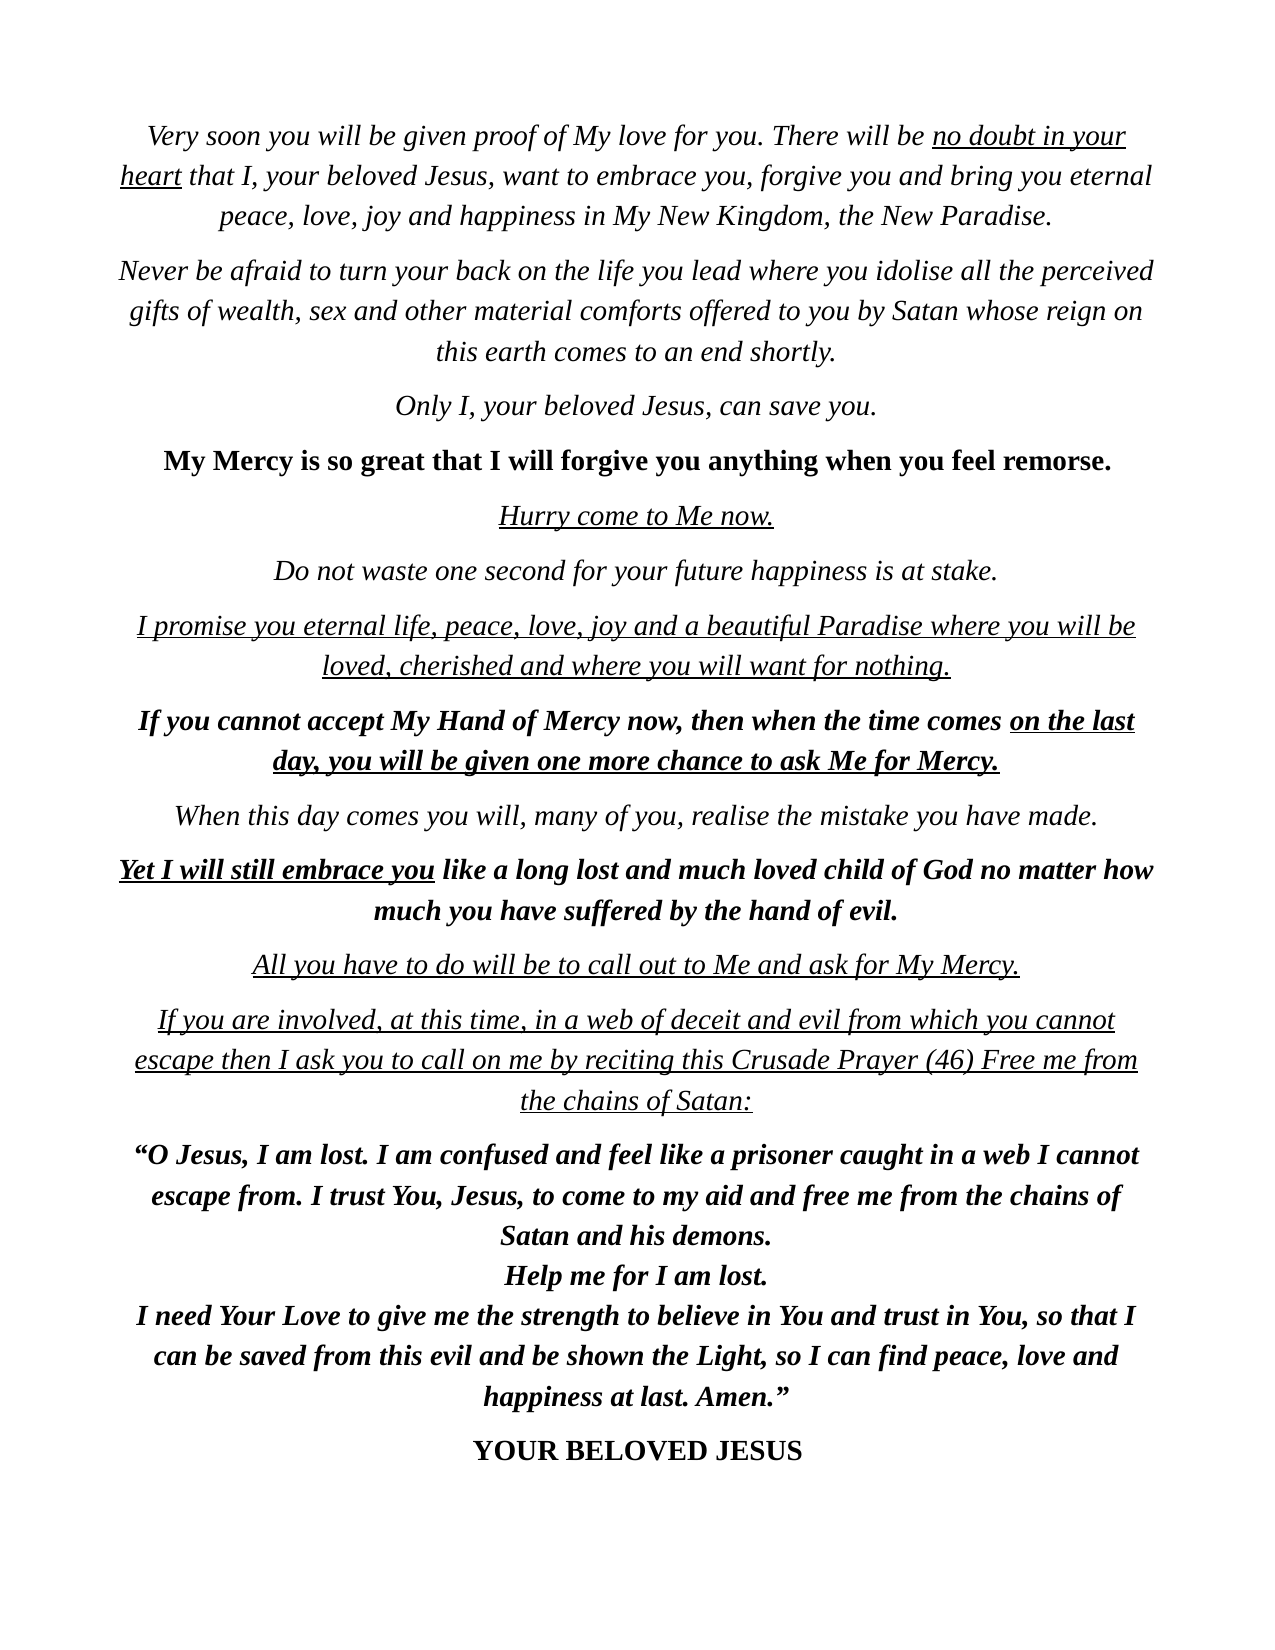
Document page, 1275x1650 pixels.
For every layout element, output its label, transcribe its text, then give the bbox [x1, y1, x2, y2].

text Very soon you will be given proof of My love for you. There will be no doubt in your heart that I, your beloved Jesus, want to embrace you, forgive you and bring you eternal peace, love, joy and happiness in My New Kingdom, the New Paradise. [118, 118, 1157, 232]
text All you have to do will be to call out to Me and ask for My Mercy. [118, 947, 1157, 981]
text If you cannot accept My Hand of Mercy now, then when the time comes on the last day, you will be given one more chance to ask Me for Mercy. [118, 703, 1157, 776]
text “O Jesus, I am lost. I am confused and feel like a prisoner caught in a web I cannot escape from. I trust You, Jesus, to come to my aid and free me from the chains of Satan and his demons. Help me for I am lost. I need Your Love to give me the strength to believe in You and trust in You, so that I can be saved from this evil and be shown the Light, so I can find peace, love and happiness at last. Amen.” [118, 1137, 1157, 1412]
text My Mercy is so great that I will forgive you anything when you feel remorse. [118, 443, 1157, 477]
text I promise you eternal life, peace, love, joy and a beautiful Paradise where you will be loved, cherished and where you will want for nothing. [118, 608, 1157, 681]
text When this day comes you will, many of you, realise the mistake you have made. [118, 798, 1157, 831]
text Only I, your beloved Jesus, can save you. [118, 388, 1157, 422]
text Do not waste one second for your future happiness is at stake. [118, 553, 1157, 586]
text Yet I will still embrace you like a long lost and much loved child of God no matter how much you have suffered by the hand of evil. [118, 852, 1157, 926]
text YOUR BELOVED JESUS [118, 1433, 1157, 1467]
text Never be afraid to turn your back on the life you lead where you idolise all the perceived gifts of wealth, sex and other material comforts offered to you by Satan whose reign on this earth comes to an end shortly. [118, 253, 1157, 367]
text Hurry come to Me now. [118, 498, 1157, 532]
text If you are involved, at this time, in a web of deceit and evil from which you cannot escape then I ask you to call on me by reciting this Crusade Prayer (46) Free me from the chains of Satan: [118, 1002, 1157, 1116]
